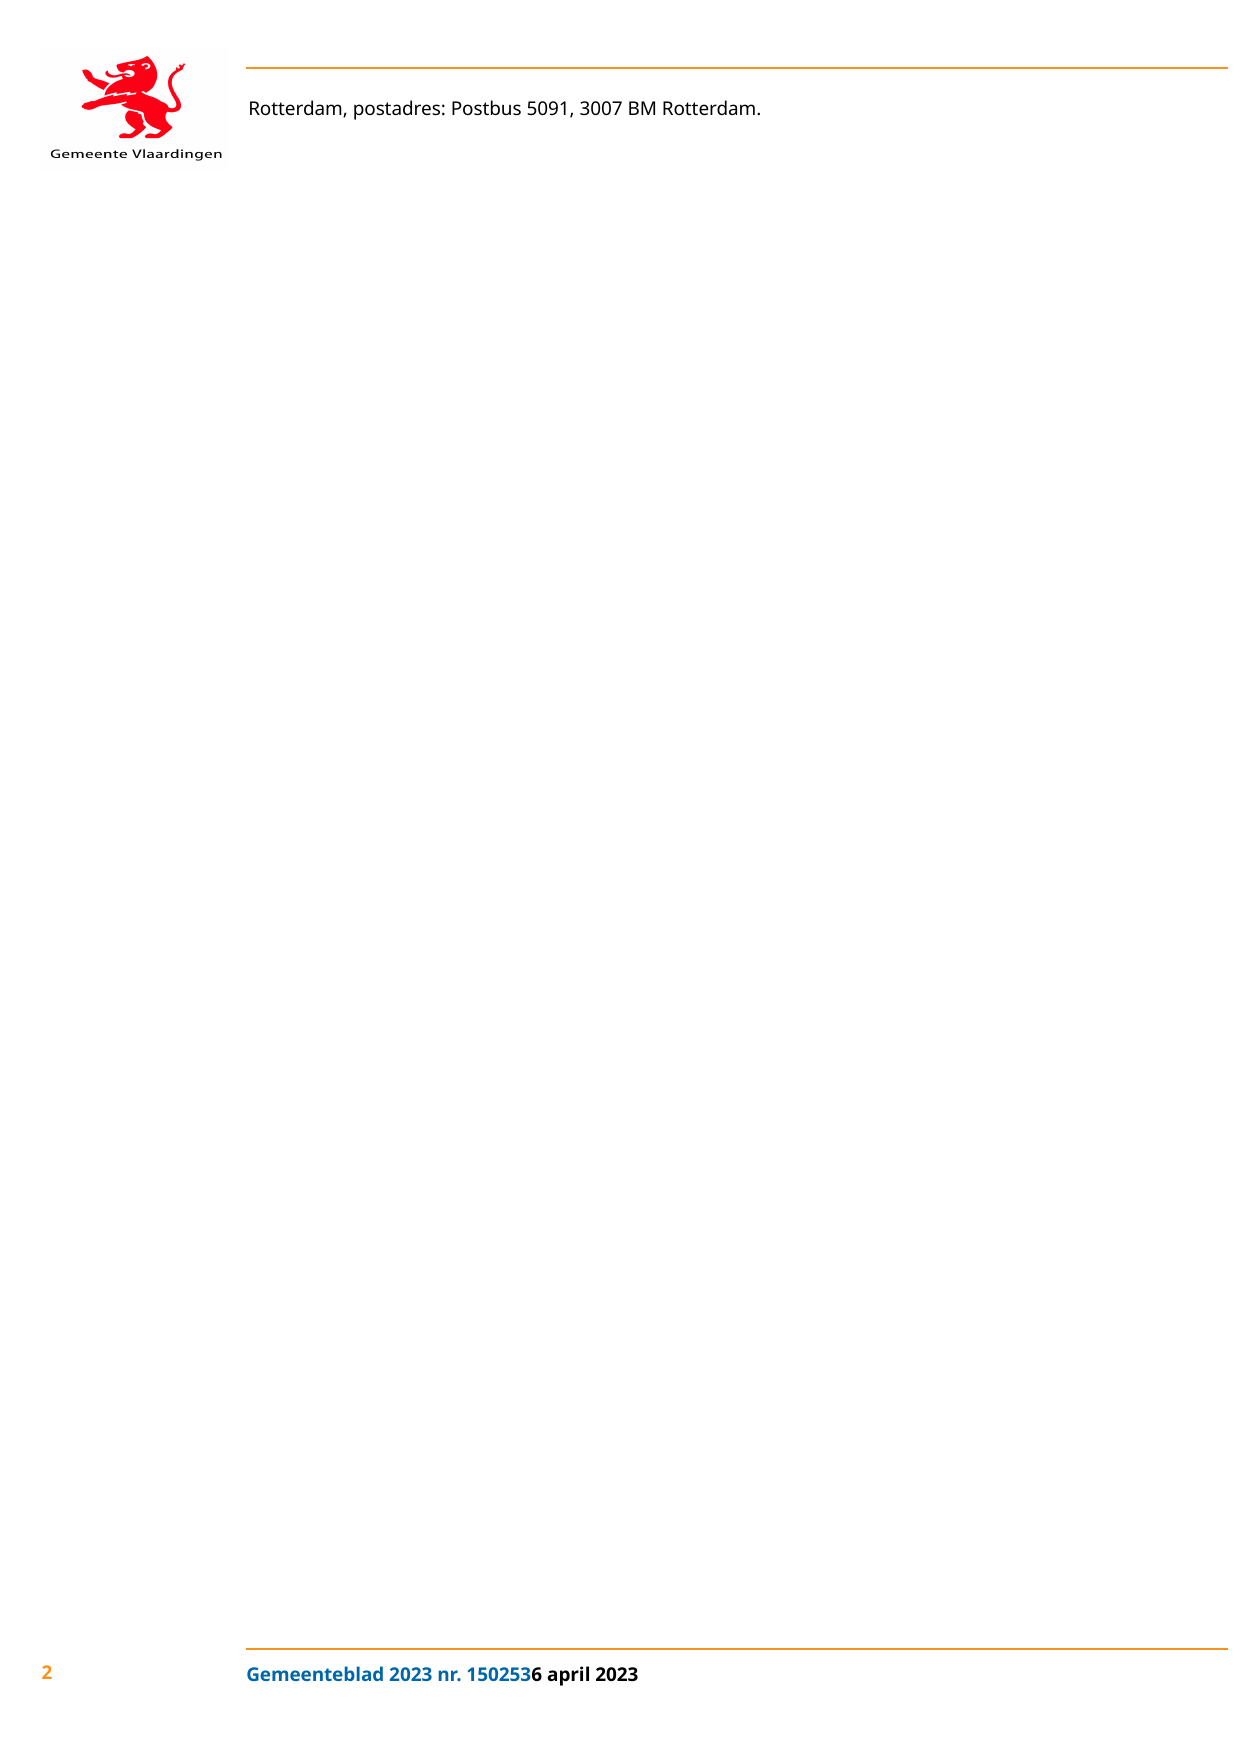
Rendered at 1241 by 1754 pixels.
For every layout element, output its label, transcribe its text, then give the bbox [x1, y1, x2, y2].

text Rotterdam, postadres: Postbus 5091, 3007 BM Rotterdam. [248, 95, 1152, 121]
picture [41, 47, 231, 172]
